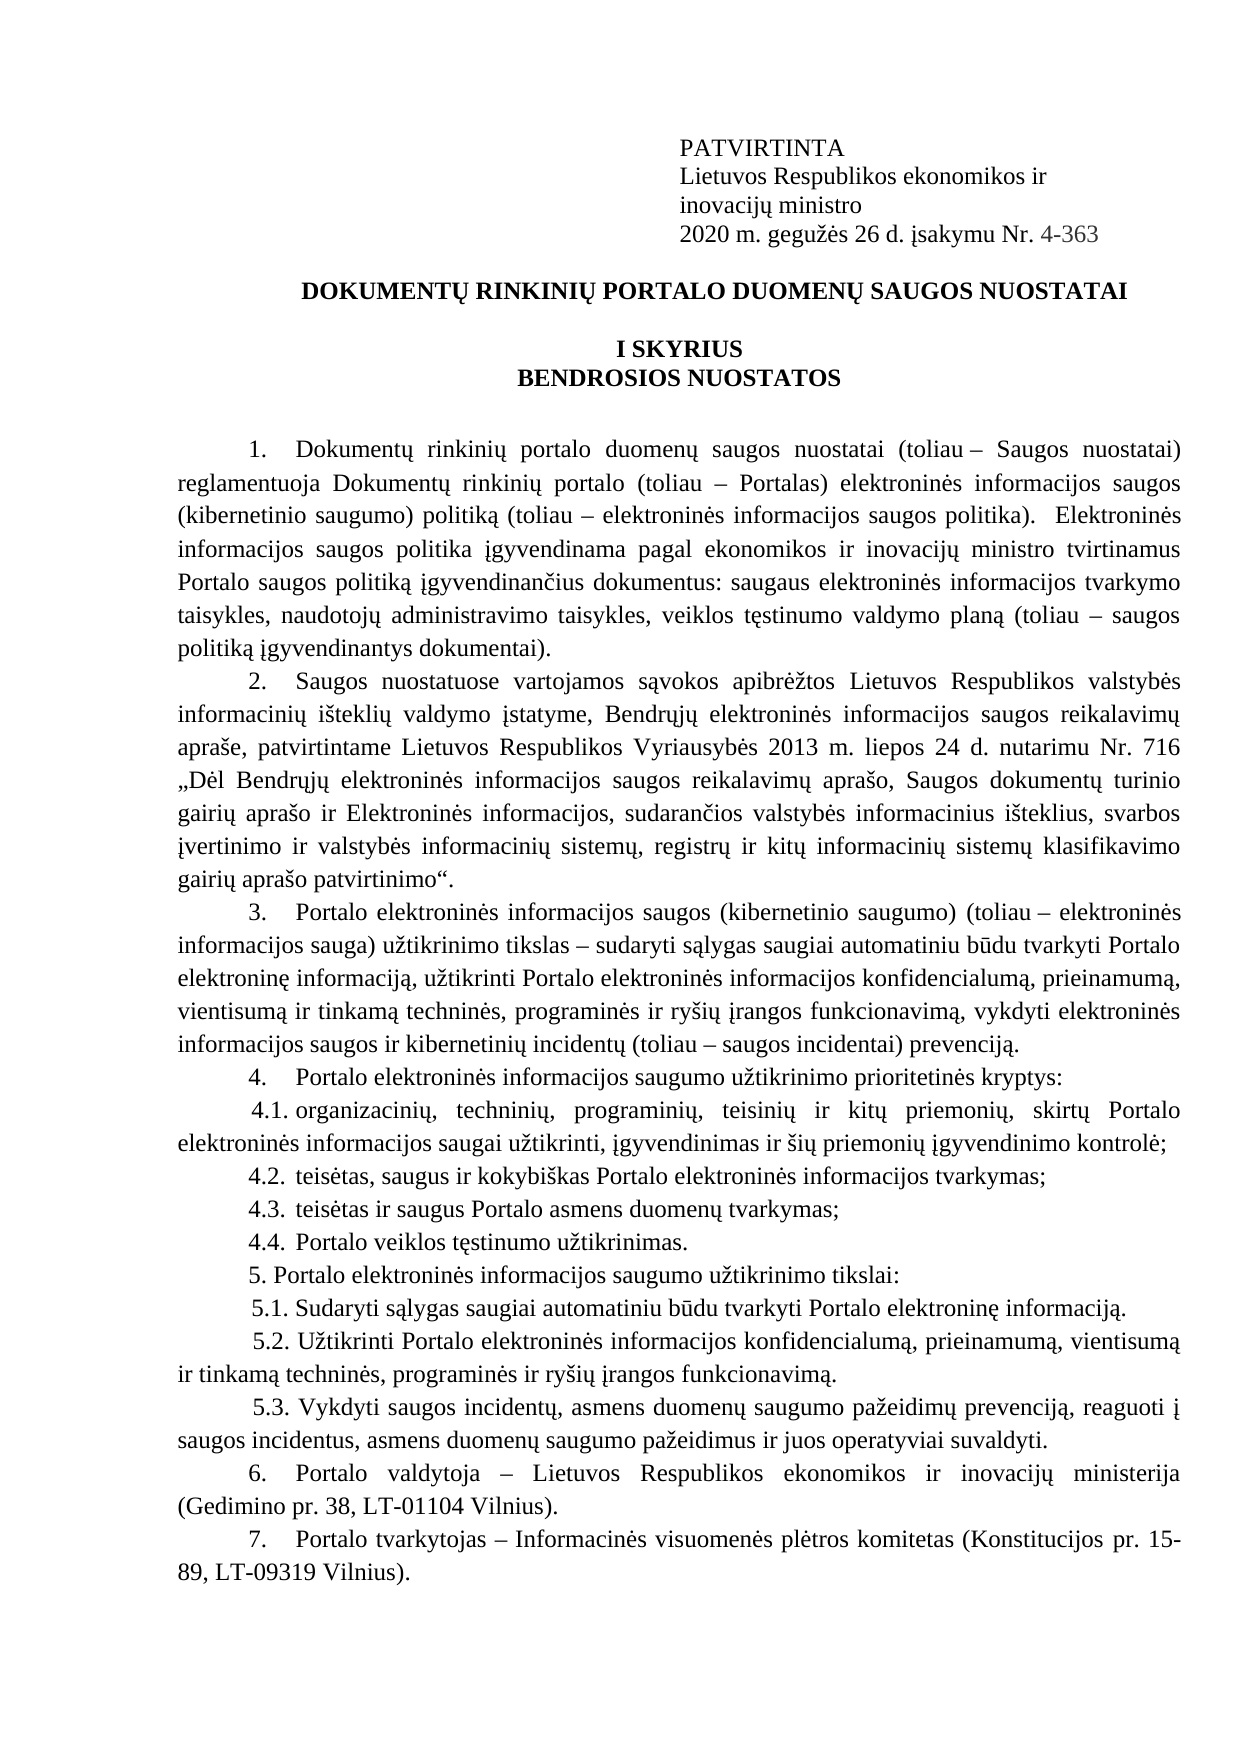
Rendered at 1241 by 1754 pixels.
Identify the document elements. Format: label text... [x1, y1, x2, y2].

text 4.4. Portalo veiklos tęstinumo užtikrinimas. [177, 1227, 1181, 1256]
text I Skyrius [177, 334, 1181, 363]
text Dokumentų rinkinių portalo DUOMENŲ SAUGOS NUOSTATAI [177, 276, 1181, 305]
text Lietuvos Respublikos ekonomikos ir [679, 161, 1181, 190]
text 4.1. organizacinių, techninių, programinių, teisinių ir kitų priemonių, skirtų Portalo elektroninės informacijos saugai užtikrinti, įgyvendinimas ir šių priemonių įgyvendinimo kontrolė; [177, 1095, 1181, 1157]
text 4. Portalo elektroninės informacijos saugumo užtikrinimo prioritetinės kryptys: [177, 1062, 1181, 1091]
text 3. Portalo elektroninės informacijos saugos (kibernetinio saugumo) (toliau – elektroninės informacijos sauga) užtikrinimo tikslas – sudaryti sąlygas saugiai automatiniu būdu tvarkyti Portalo elektroninę informaciją, užtikrinti Portalo elektroninės informacijos konfidencialumą, prieinamumą, vientisumą ir tinkamą techninės, programinės ir ryšių įrangos funkcionavimą, vykdyti elektroninės informacijos saugos ir kibernetinių incidentų (toliau – saugos incidentai) prevenciją. [177, 897, 1181, 1058]
text inovacijų ministro [679, 190, 1181, 219]
text 5.2. Užtikrinti Portalo elektroninės informacijos konfidencialumą, prieinamumą, vientisumą ir tinkamą techninės, programinės ir ryšių įrangos funkcionavimą. [177, 1326, 1181, 1388]
text 6. Portalo valdytoja – Lietuvos Respublikos ekonomikos ir inovacijų ministerija (Gedimino pr. 38, LT-01104 Vilnius). [177, 1458, 1181, 1520]
text 1. Dokumentų rinkinių portalo duomenų saugos nuostatai (toliau – Saugos nuostatai) reglamentuoja Dokumentų rinkinių portalo (toliau – Portalas) elektroninės informacijos saugos (kibernetinio saugumo) politiką (toliau – elektroninės informacijos saugos politika). Elektroninės informacijos saugos politika įgyvendinama pagal ekonomikos ir inovacijų ministro tvirtinamus Portalo saugos politiką įgyvendinančius dokumentus: saugaus elektroninės informacijos tvarkymo taisykles, naudotojų administravimo taisykles, veiklos tęstinumo valdymo planą (toliau – saugos politiką įgyvendinantys dokumentai). [177, 434, 1181, 661]
text 5.3. Vykdyti saugos incidentų, asmens duomenų saugumo pažeidimų prevenciją, reaguoti į saugos incidentus, asmens duomenų saugumo pažeidimus ir juos operatyviai suvaldyti. [177, 1392, 1181, 1454]
text 2020 m. gegužės 26 d. įsakymu Nr. 4-363 [679, 219, 1181, 248]
text 5. Portalo elektroninės informacijos saugumo užtikrinimo tikslai: [177, 1260, 1181, 1289]
text PATVIRTINTA [679, 133, 1181, 161]
text 7. Portalo tvarkytojas – Informacinės visuomenės plėtros komitetas (Konstitucijos pr. 15-89, LT-09319 Vilnius). [177, 1524, 1181, 1586]
text 5.1. Sudaryti sąlygas saugiai automatiniu būdu tvarkyti Portalo elektroninę informaciją. [251, 1293, 1181, 1322]
text 2. Saugos nuostatuose vartojamos sąvokos apibrėžtos Lietuvos Respublikos valstybės informacinių išteklių valdymo įstatyme, Bendrųjų elektroninės informacijos saugos reikalavimų apraše, patvirtintame Lietuvos Respublikos Vyriausybės 2013 m. liepos 24 d. nutarimu Nr. 716 „Dėl Bendrųjų elektroninės informacijos saugos reikalavimų aprašo, Saugos dokumentų turinio gairių aprašo ir Elektroninės informacijos, sudarančios valstybės informacinius išteklius, svarbos įvertinimo ir valstybės informacinių sistemų, registrų ir kitų informacinių sistemų klasifikavimo gairių aprašo patvirtinimo“. [177, 666, 1181, 893]
text 4.3. teisėtas ir saugus Portalo asmens duomenų tvarkymas; [177, 1194, 1181, 1223]
text 4.2. teisėtas, saugus ir kokybiškas Portalo elektroninės informacijos tvarkymas; [177, 1161, 1181, 1190]
text bendrosios nuostatos [177, 363, 1181, 391]
